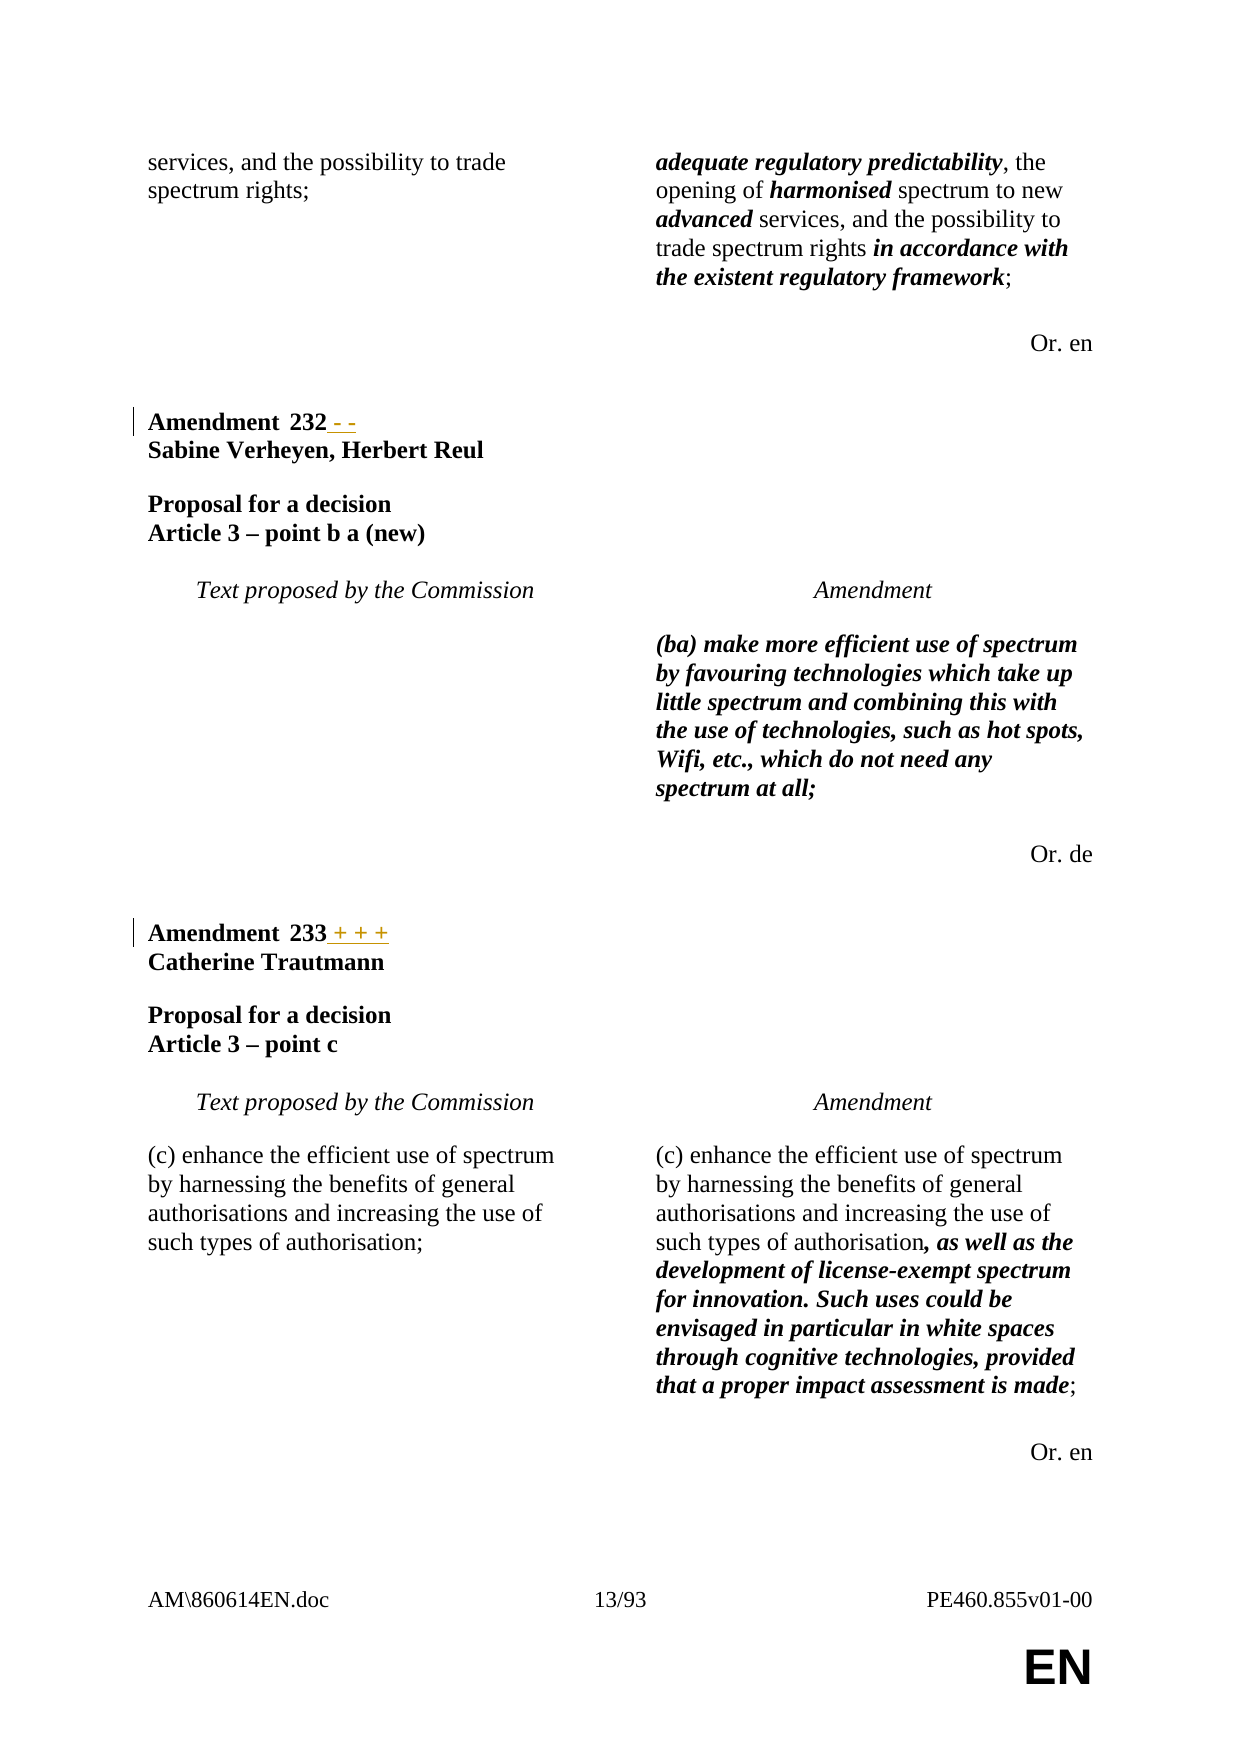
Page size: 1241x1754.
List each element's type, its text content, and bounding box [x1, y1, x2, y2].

text <DocAmend>Proposal for a decision</DocAmend> [148, 1001, 1093, 1029]
text <Article>Article 3 – point b a (new) </Article> [148, 518, 1093, 547]
text <Members>Sabine Verheyen, Herbert Reul</Members> [148, 436, 1093, 464]
text <Amend>Amendment <NumAm>232 - -</NumAm> [148, 407, 1093, 436]
text Or. <Original>{EN}en</Original> [148, 328, 1093, 357]
table_cell Text proposed by the Commission [112, 1087, 620, 1141]
table_cell services, and the possibility to trade spectrum rights; [112, 147, 620, 303]
text <Members>Catherine Trautmann</Members> [148, 947, 1093, 976]
table_cell Text proposed by the Commission [112, 576, 620, 629]
text Or. <Original>{DE}de</Original> [148, 839, 1093, 868]
text Or. <Original>{EN}en</Original> [148, 1437, 1093, 1466]
table_cell adequate regulatory predictability, the opening of harmonised spectrum to new advanced services, and the possibility to trade spectrum rights in accordance with the existent regulatory framework; [620, 147, 1128, 303]
text <Amend>Amendment <NumAm>233 + + +</NumAm> [148, 918, 1093, 947]
table_cell (ba) make more efficient use of spectrum by favouring technologies which take up little spectrum and combining this with the use of technologies, such as hot spots, Wifi, etc., which do not need any spectrum at all; [620, 629, 1128, 814]
text <Article>Article 3 – point c </Article> [148, 1029, 1093, 1058]
table_cell Amendment [620, 576, 1128, 629]
table_cell Amendment [620, 1087, 1128, 1141]
table_header [112, 1058, 1128, 1087]
table_cell [112, 629, 620, 814]
table_header [112, 547, 1128, 576]
table_cell (c) enhance the efficient use of spectrum by harnessing the benefits of general authorisations and increasing the use of such types of authorisation; [112, 1141, 620, 1412]
table_cell (c) enhance the efficient use of spectrum by harnessing the benefits of general authorisations and increasing the use of such types of authorisation, as well as the development of license-exempt spectrum for innovation. Such uses could be envisaged in particular in white spaces through cognitive technologies, provided that a proper impact assessment is made; [620, 1141, 1128, 1412]
text <DocAmend>Proposal for a decision</DocAmend> [148, 489, 1093, 518]
